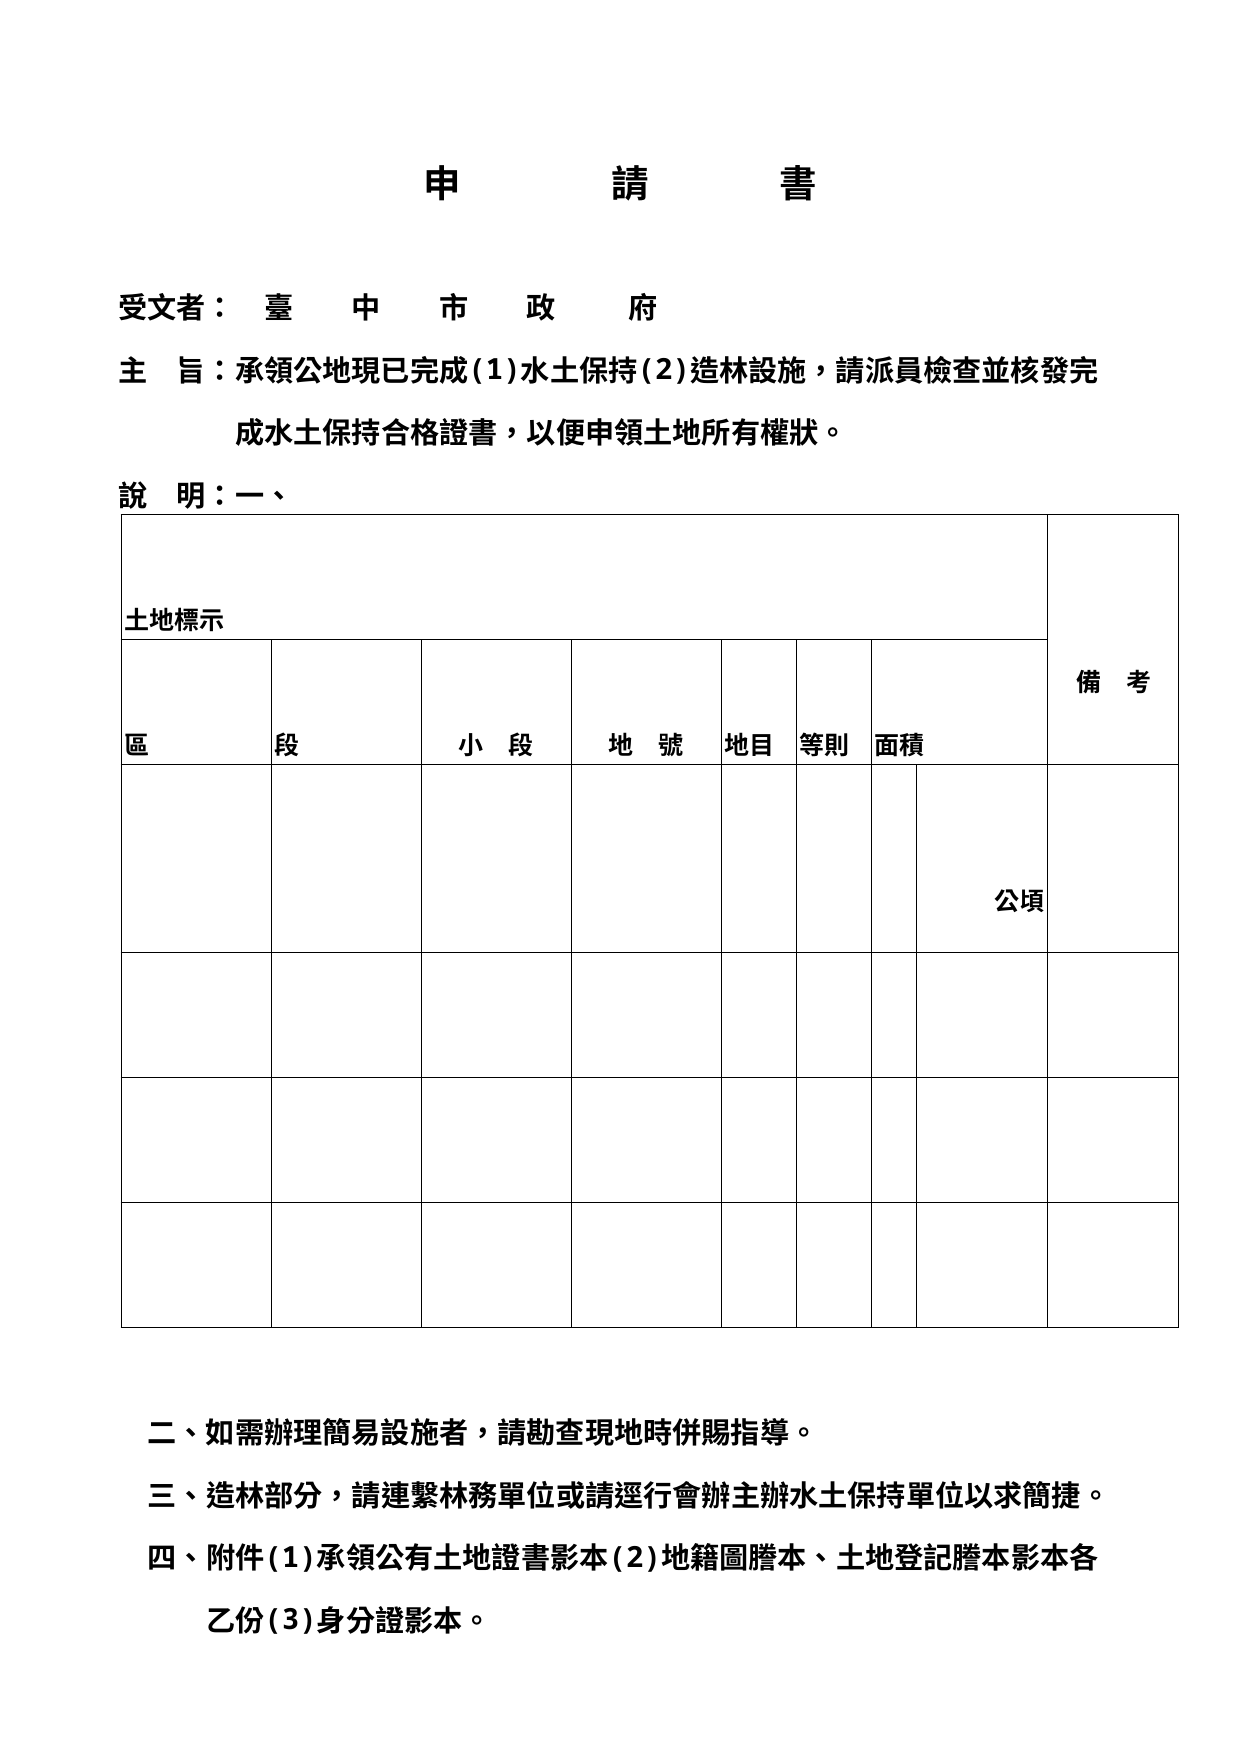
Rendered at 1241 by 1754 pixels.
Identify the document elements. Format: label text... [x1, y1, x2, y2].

table_cell [572, 1078, 721, 1202]
table_header 備 考 [1048, 515, 1178, 764]
table_cell [272, 765, 421, 952]
table_cell [122, 1203, 271, 1327]
table_cell 小 段 [422, 640, 571, 764]
table_cell 區 [122, 640, 271, 764]
table_cell [1048, 765, 1178, 952]
text 二、如需辦理簡易設施者，請勘查現地時併賜指導。 [118, 1389, 1122, 1452]
table_cell [722, 765, 796, 952]
table_cell [422, 765, 571, 952]
table_cell [917, 953, 1047, 1077]
table_cell [1048, 1203, 1178, 1327]
table_cell [272, 953, 421, 1077]
table_cell [1048, 953, 1178, 1077]
text 受文者： 臺 中 市 政 府 [118, 264, 1122, 327]
table_cell [272, 1078, 421, 1202]
table_cell [422, 1078, 571, 1202]
table_cell [797, 953, 871, 1077]
table_cell [872, 953, 916, 1077]
table_cell [1048, 1078, 1178, 1202]
table_cell [122, 765, 271, 952]
table_cell 公頃 [917, 765, 1047, 952]
table_cell [872, 1203, 916, 1327]
table_cell 地目 [722, 640, 796, 764]
table_cell [572, 765, 721, 952]
table_cell [122, 1078, 271, 1202]
table_cell [572, 1203, 721, 1327]
table_cell [422, 1203, 571, 1327]
text 說 明：一、 [118, 452, 1122, 514]
table_cell [722, 1203, 796, 1327]
table_cell [722, 1078, 796, 1202]
table_cell [572, 953, 721, 1077]
text 申 請 書 [118, 139, 1122, 202]
table_cell 地 號 [572, 640, 721, 764]
table_cell [917, 1203, 1047, 1327]
table_cell [422, 953, 571, 1077]
table_cell [872, 1078, 916, 1202]
text 三、造林部分，請連繫林務單位或請逕行會辦主辦水土保持單位以求簡捷。 [147, 1452, 1122, 1514]
table_cell [797, 765, 871, 952]
table_cell [872, 765, 916, 952]
table_cell 等則 [797, 640, 871, 764]
table_cell [917, 1078, 1047, 1202]
table_cell [722, 953, 796, 1077]
table_cell [272, 1203, 421, 1327]
table_cell [122, 953, 271, 1077]
table_cell [797, 1203, 871, 1327]
table_cell [797, 1078, 871, 1202]
text 主 旨：承領公地現已完成(1)水土保持(2)造林設施，請派員檢查並核發完成水土保持合格證書，以便申領土地所有權狀。 [118, 327, 1122, 452]
table_cell 面積 [872, 640, 1047, 764]
table_cell 段 [272, 640, 421, 764]
table_header 土地標示 [122, 515, 1047, 639]
text 四、附件(1)承領公有土地證書影本(2)地籍圖謄本、土地登記謄本影本各乙份(3)身分證影本。 [147, 1514, 1122, 1639]
